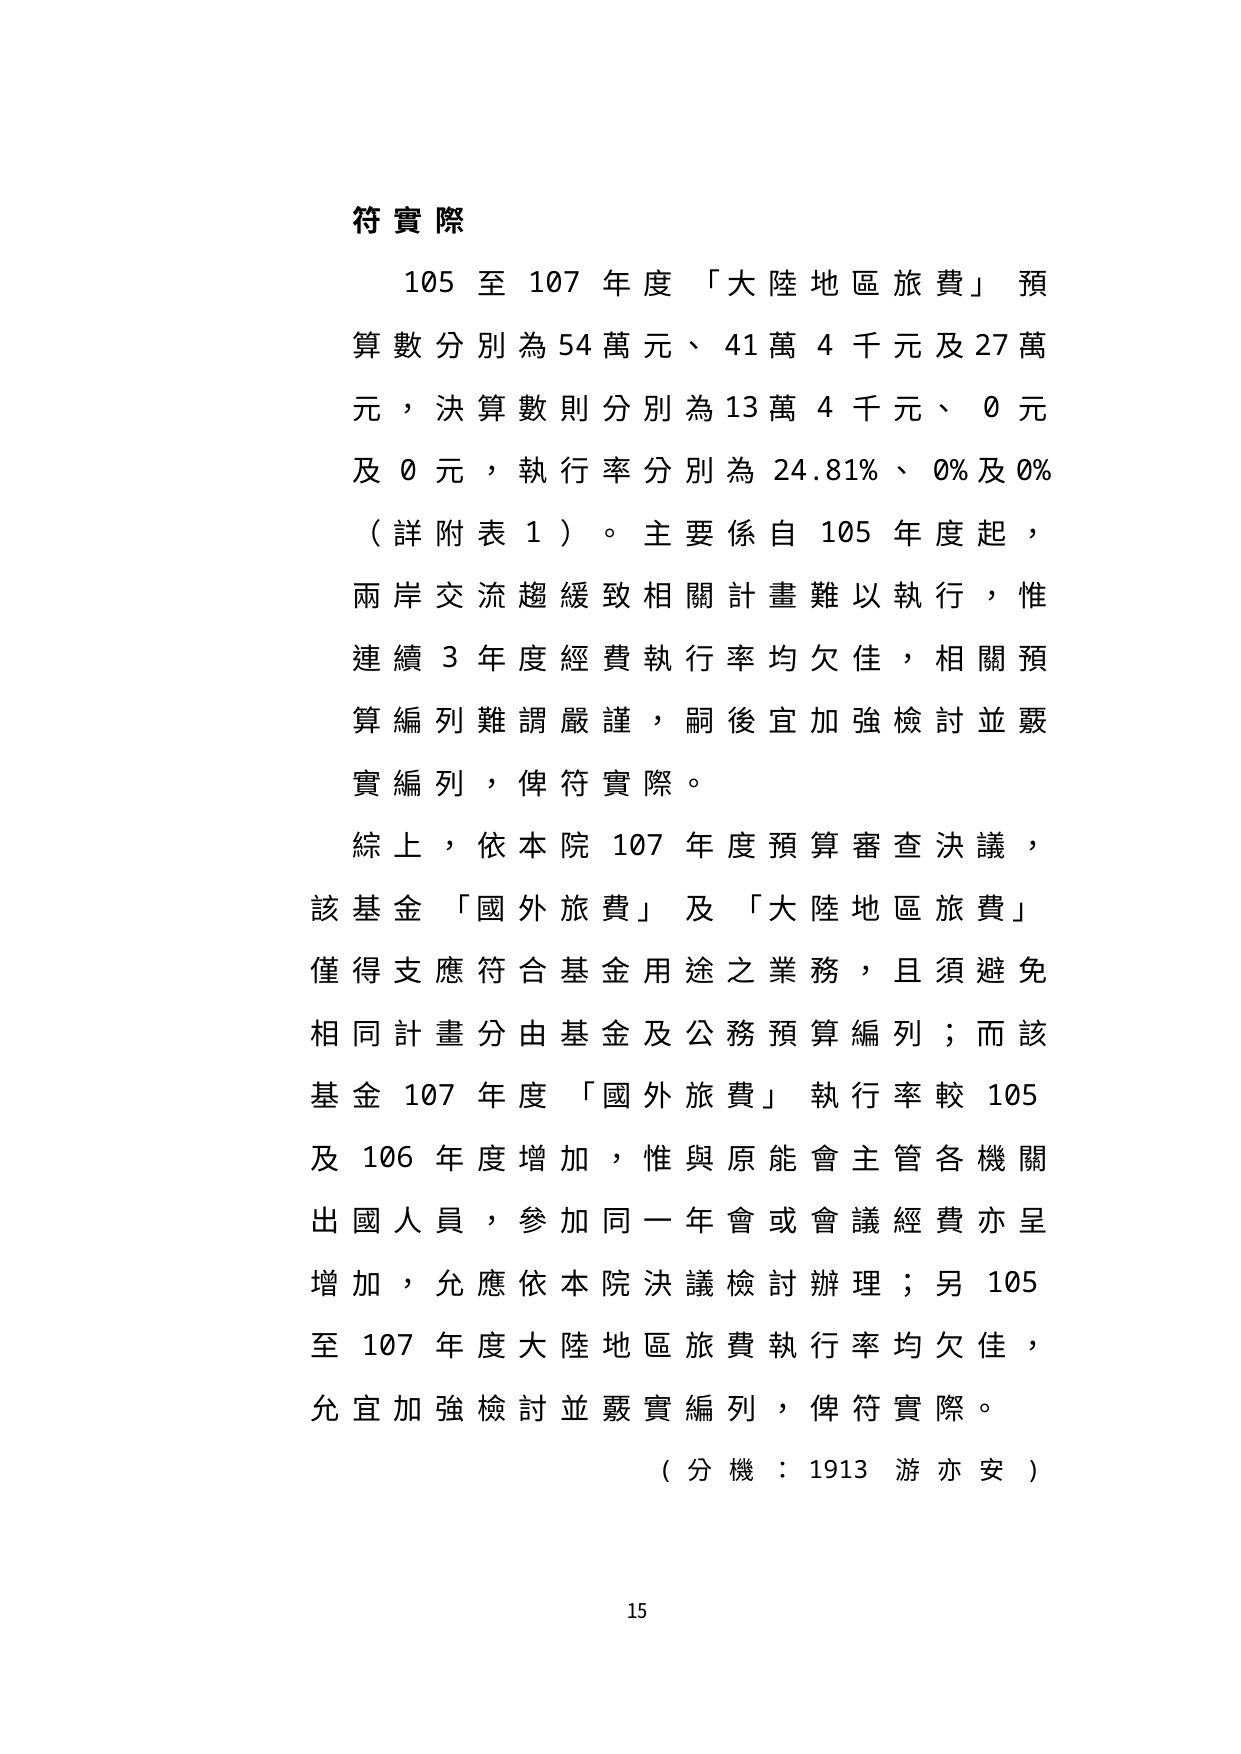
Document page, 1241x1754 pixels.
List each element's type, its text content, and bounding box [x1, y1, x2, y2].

text 105至107年度「大陸地區旅費」預算數分別為54萬元、41萬4千元及27萬元，決算數則分別為13萬4千元、0元及0元，執行率分別為24.81%、0%及0%（詳附表1）。主要係自105年度起，兩岸交流趨緩致相關計畫難以執行，惟連續3年度經費執行率均欠佳，相關預算編列難謂嚴謹，嗣後宜加強檢討並覈實編列，俾符實際。 [309, 240, 1054, 802]
text 綜上，依本院107年度預算審查決議，該基金「國外旅費」及「大陸地區旅費」僅得支應符合基金用途之業務，且須避免相同計畫分由基金及公務預算編列；而該基金107年度「國外旅費」執行率較105及106年度增加，惟與原能會主管各機關出國人員，參加同一年會或會議經費亦呈增加，允應依本院決議檢討辦理；另105至107年度大陸地區旅費執行率均欠佳，允宜加強檢討並覈實編列，俾符實際。 [279, 802, 1054, 1427]
text 符實際 [279, 177, 1054, 240]
text (分機：1913 游亦安) [221, 1427, 1054, 1490]
